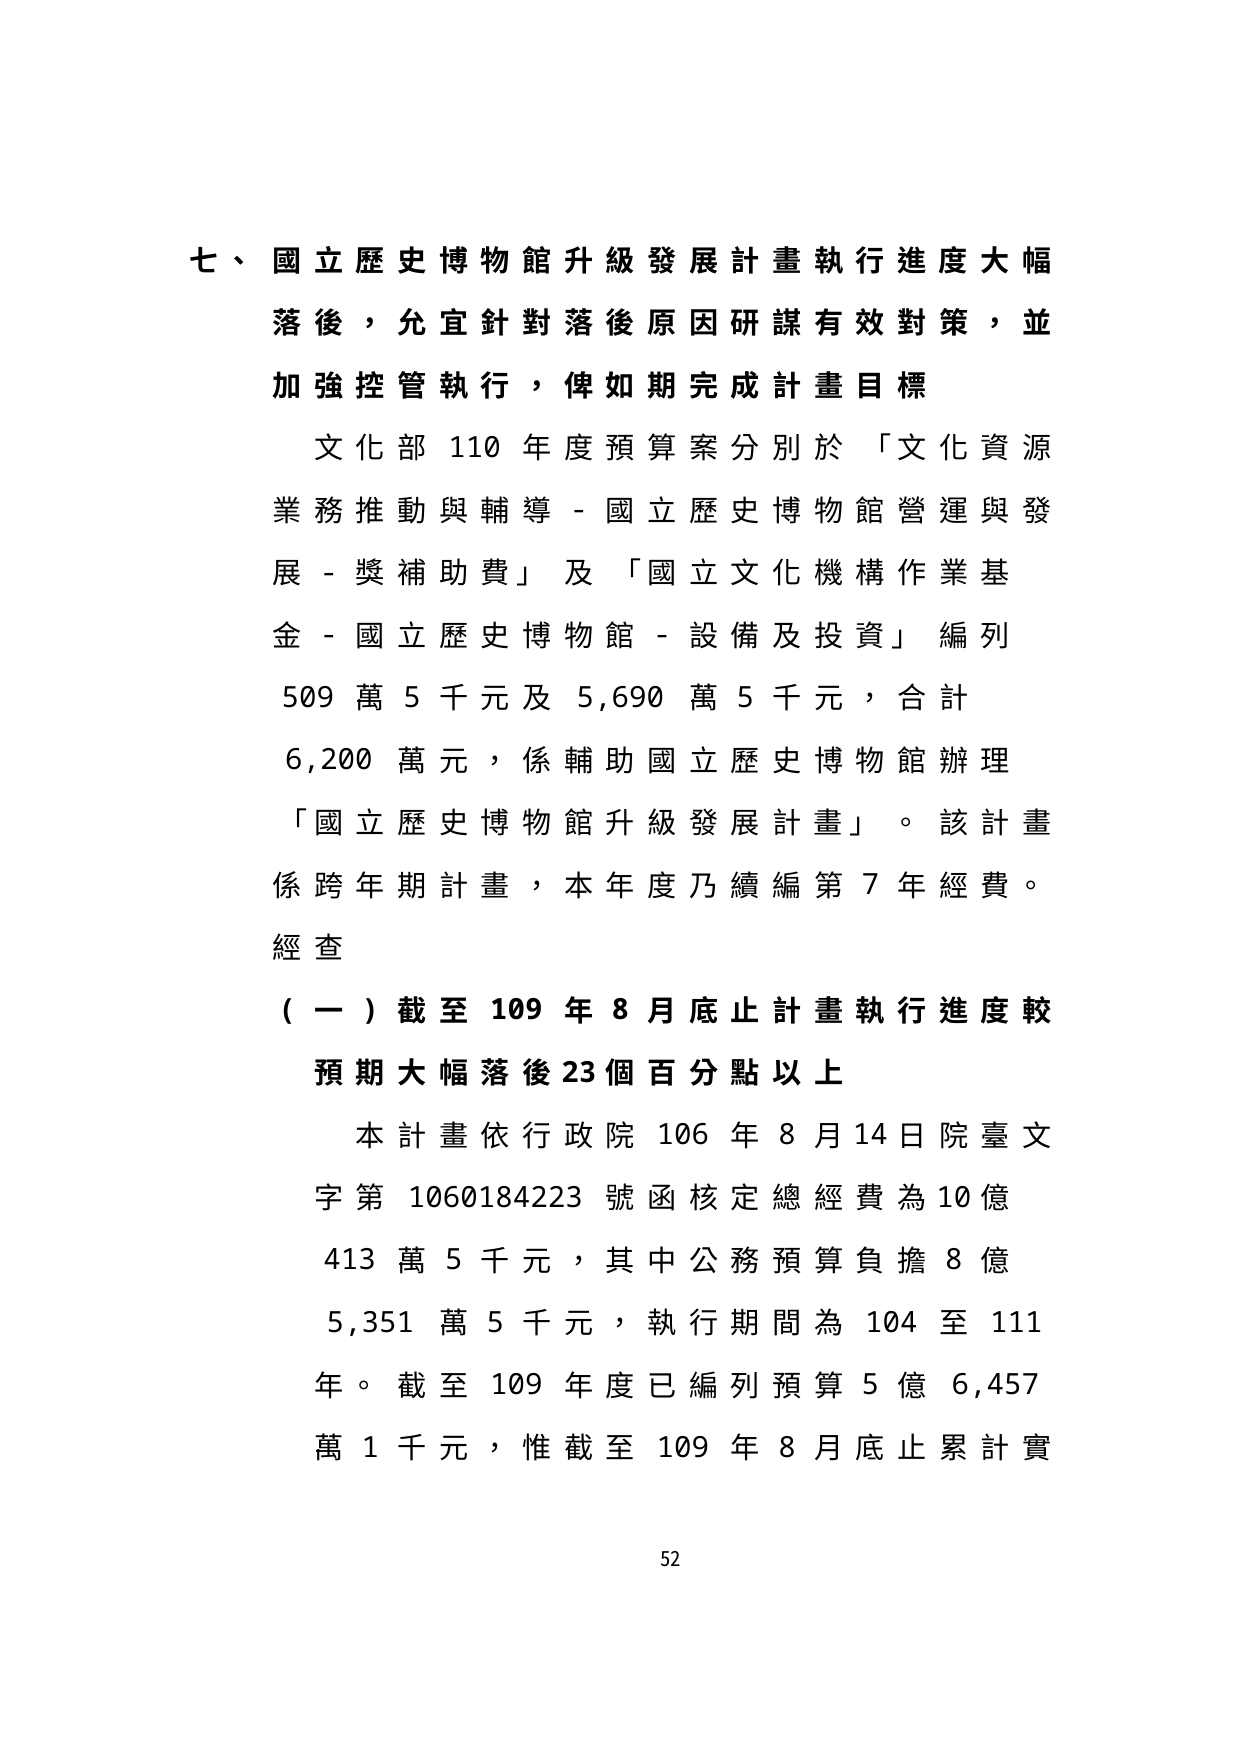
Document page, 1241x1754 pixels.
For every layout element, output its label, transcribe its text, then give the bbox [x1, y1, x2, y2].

text (一)截至109年8月底止計畫執行進度較預期大幅落後23個百分點以上 [242, 967, 1058, 1092]
text 本計畫依行政院106年8月14日院臺文字第1060184223號函核定總經費為10億413萬5千元，其中公務預算負擔8億5,351萬5千元，執行期間為104至111年。截至109年度已編列預算5億6,457萬1千元，惟截至109年8月底止累計實 [271, 1092, 1058, 1467]
text 七、國立歷史博物館升級發展計畫執行進度大幅落後，允宜針對落後原因研謀有效對策，並加強控管執行，俾如期完成計畫目標 [183, 217, 1058, 404]
text 文化部110年度預算案分別於「文化資源業務推動與輔導-國立歷史博物館營運與發展-獎補助費」及「國立文化機構作業基金-國立歷史博物館-設備及投資」編列509萬5千元及5,690萬5千元，合計6,200萬元，係輔助國立歷史博物館辦理「國立歷史博物館升級發展計畫」。該計畫係跨年期計畫，本年度乃續編第7年經費。經查 [242, 404, 1058, 967]
